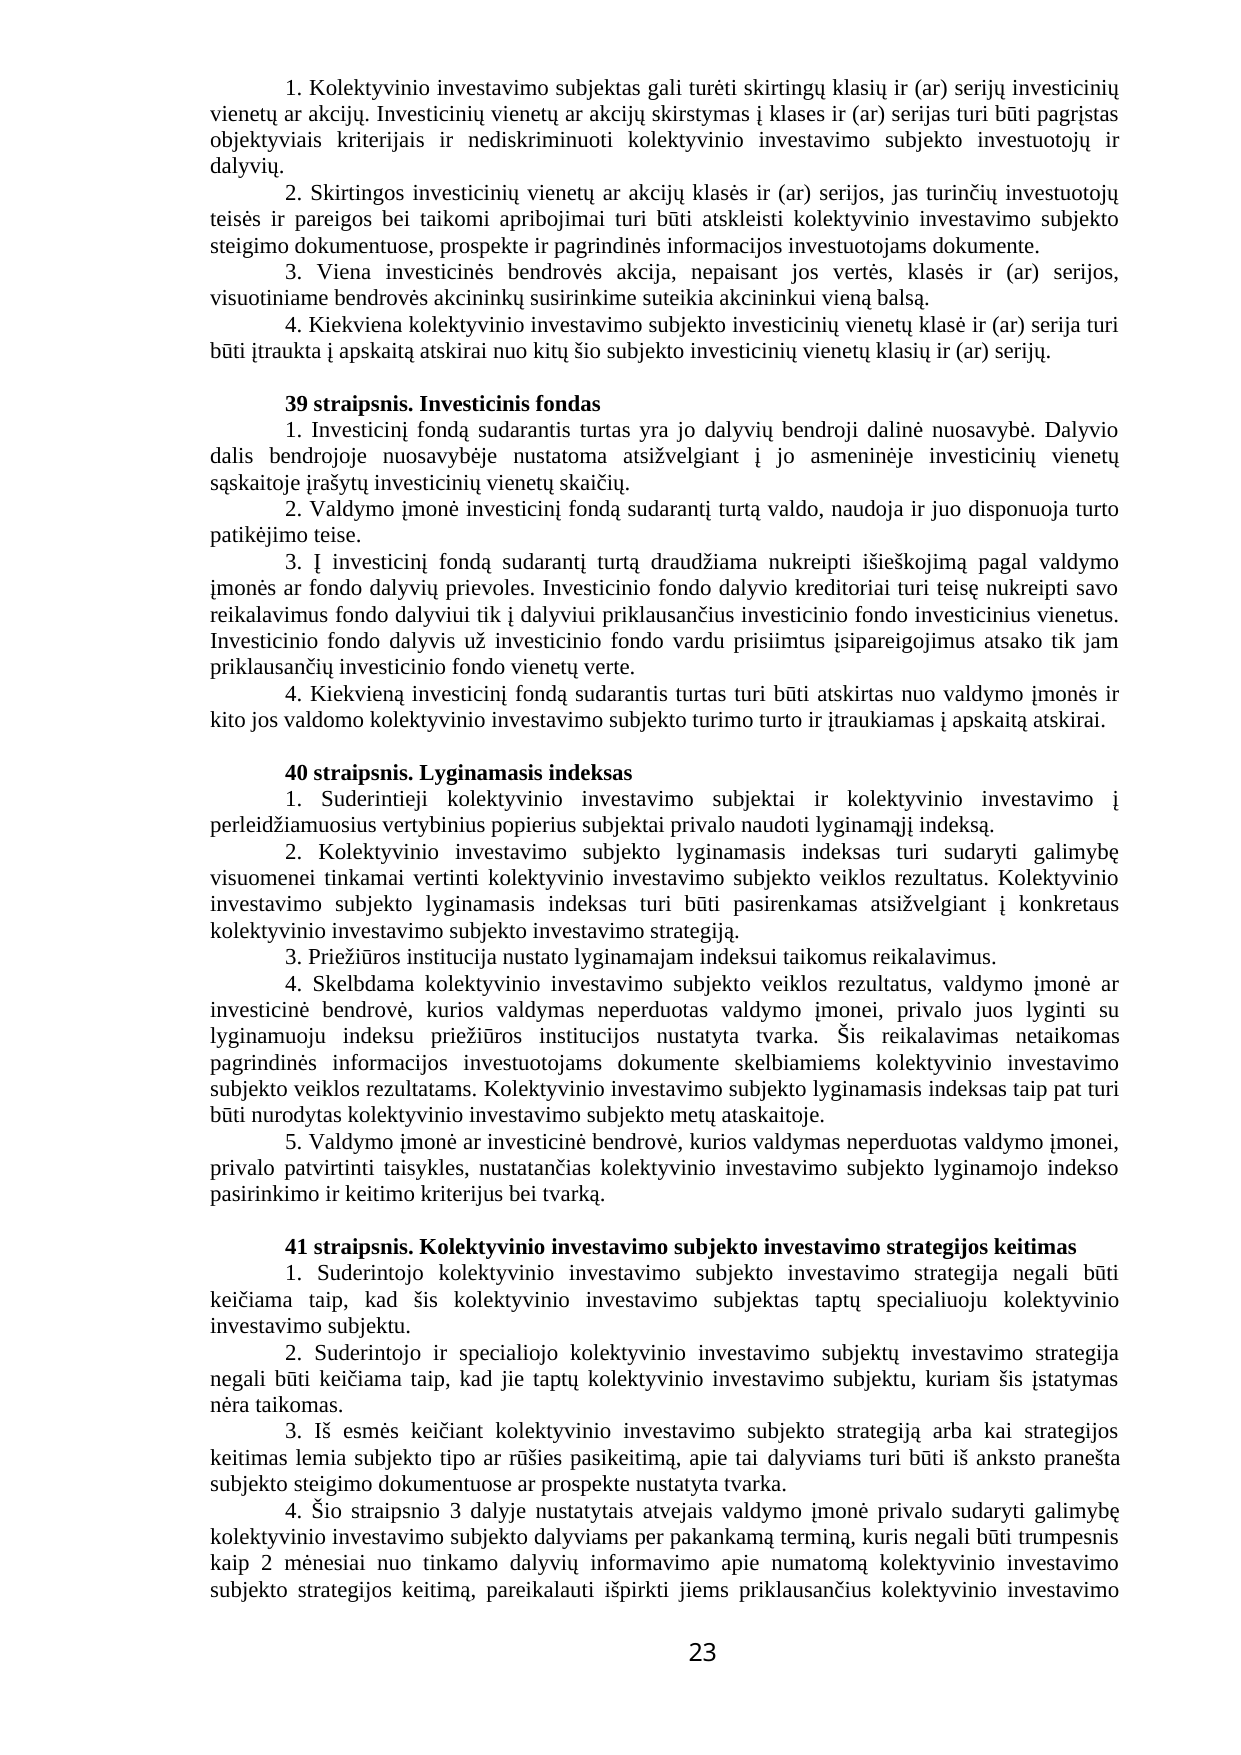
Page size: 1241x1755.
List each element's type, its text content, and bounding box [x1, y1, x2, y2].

text 1. Suderintieji kolektyvinio investavimo subjektai ir kolektyvinio investavimo į perleidžiamuosius vertybinius popierius subjektai privalo naudoti lyginamąjį indeksą. [210, 785, 1120, 838]
text 3. Į investicinį fondą sudarantį turtą draudžiama nukreipti išieškojimą pagal valdymo įmonės ar fondo dalyvių prievoles. Investicinio fondo dalyvio kreditoriai turi teisę nukreipti savo reikalavimus fondo dalyviui tik į dalyviui priklausančius investicinio fondo investicinius vienetus. Investicinio fondo dalyvis už investicinio fondo vardu prisiimtus įsipareigojimus atsako tik jam priklausančių investicinio fondo vienetų verte. [210, 548, 1120, 680]
text 1. Suderintojo kolektyvinio investavimo subjekto investavimo strategija negali būti keičiama taip, kad šis kolektyvinio investavimo subjektas taptų specialiuoju kolektyvinio investavimo subjektu. [210, 1259, 1120, 1338]
text 4. Šio straipsnio 3 dalyje nustatytais atvejais valdymo įmonė privalo sudaryti galimybę kolektyvinio investavimo subjekto dalyviams per pakankamą terminą, kuris negali būti trumpesnis kaip 2 mėnesiai nuo tinkamo dalyvių informavimo apie numatomą kolektyvinio investavimo subjekto strategijos keitimą, pareikalauti išpirkti jiems priklausančius kolektyvinio investavimo [210, 1497, 1120, 1602]
text 4. Skelbdama kolektyvinio investavimo subjekto veiklos rezultatus, valdymo įmonė ar investicinė bendrovė, kurios valdymas neperduotas valdymo įmonei, privalo juos lyginti su lyginamuoju indeksu priežiūros institucijos nustatyta tvarka. Šis reikalavimas netaikomas pagrindinės informacijos investuotojams dokumente skelbiamiems kolektyvinio investavimo subjekto veiklos rezultatams. Kolektyvinio investavimo subjekto lyginamasis indeksas taip pat turi būti nurodytas kolektyvinio investavimo subjekto metų ataskaitoje. [210, 969, 1120, 1128]
text 5. Valdymo įmonė ar investicinė bendrovė, kurios valdymas neperduotas valdymo įmonei, privalo patvirtinti taisykles, nustatančias kolektyvinio investavimo subjekto lyginamojo indekso pasirinkimo ir keitimo kriterijus bei tvarką. [210, 1128, 1120, 1207]
text 40 straipsnis. Lyginamasis indeksas [210, 759, 1120, 785]
text 41 straipsnis. Kolektyvinio investavimo subjekto investavimo strategijos keitimas [285, 1233, 1120, 1259]
text 1. Investicinį fondą sudarantis turtas yra jo dalyvių bendroji dalinė nuosavybė. Dalyvio dalis bendrojoje nuosavybėje nustatoma atsižvelgiant į jo asmeninėje investicinių vienetų sąskaitoje įrašytų investicinių vienetų skaičių. [210, 416, 1120, 495]
text 2. Kolektyvinio investavimo subjekto lyginamasis indeksas turi sudaryti galimybę visuomenei tinkamai vertinti kolektyvinio investavimo subjekto veiklos rezultatus. Kolektyvinio investavimo subjekto lyginamasis indeksas turi būti pasirenkamas atsižvelgiant į konkretaus kolektyvinio investavimo subjekto investavimo strategiją. [210, 838, 1120, 943]
text 3. Priežiūros institucija nustato lyginamajam indeksui taikomus reikalavimus. [210, 943, 1120, 969]
text 4. Kiekvieną investicinį fondą sudarantis turtas turi būti atskirtas nuo valdymo įmonės ir kito jos valdomo kolektyvinio investavimo subjekto turimo turto ir įtraukiamas į apskaitą atskirai. [210, 680, 1120, 732]
text 3. Iš esmės keičiant kolektyvinio investavimo subjekto strategiją arba kai strategijos keitimas lemia subjekto tipo ar rūšies pasikeitimą, apie tai dalyviams turi būti iš anksto pranešta subjekto steigimo dokumentuose ar prospekte nustatyta tvarka. [210, 1418, 1120, 1497]
text 39 straipsnis. Investicinis fondas [210, 390, 1120, 416]
text 3. Viena investicinės bendrovės akcija, nepaisant jos vertės, klasės ir (ar) serijos, visuotiniame bendrovės akcininkų susirinkime suteikia akcininkui vieną balsą. [210, 258, 1120, 311]
text 4. Kiekviena kolektyvinio investavimo subjekto investicinių vienetų klasė ir (ar) serija turi būti įtraukta į apskaitą atskirai nuo kitų šio subjekto investicinių vienetų klasių ir (ar) serijų. [210, 311, 1120, 363]
text 2. Skirtingos investicinių vienetų ar akcijų klasės ir (ar) serijos, jas turinčių investuotojų teisės ir pareigos bei taikomi apribojimai turi būti atskleisti kolektyvinio investavimo subjekto steigimo dokumentuose, prospekte ir pagrindinės informacijos investuotojams dokumente. [210, 179, 1120, 258]
text 2. Valdymo įmonė investicinį fondą sudarantį turtą valdo, naudoja ir juo disponuoja turto patikėjimo teise. [210, 495, 1120, 548]
text 1. Kolektyvinio investavimo subjektas gali turėti skirtingų klasių ir (ar) serijų investicinių vienetų ar akcijų. Investicinių vienetų ar akcijų skirstymas į klases ir (ar) serijas turi būti pagrįstas objektyviais kriterijais ir nediskriminuoti kolektyvinio investavimo subjekto investuotojų ir dalyvių. [210, 73, 1120, 179]
text 2. Suderintojo ir specialiojo kolektyvinio investavimo subjektų investavimo strategija negali būti keičiama taip, kad jie taptų kolektyvinio investavimo subjektu, kuriam šis įstatymas nėra taikomas. [210, 1338, 1120, 1418]
